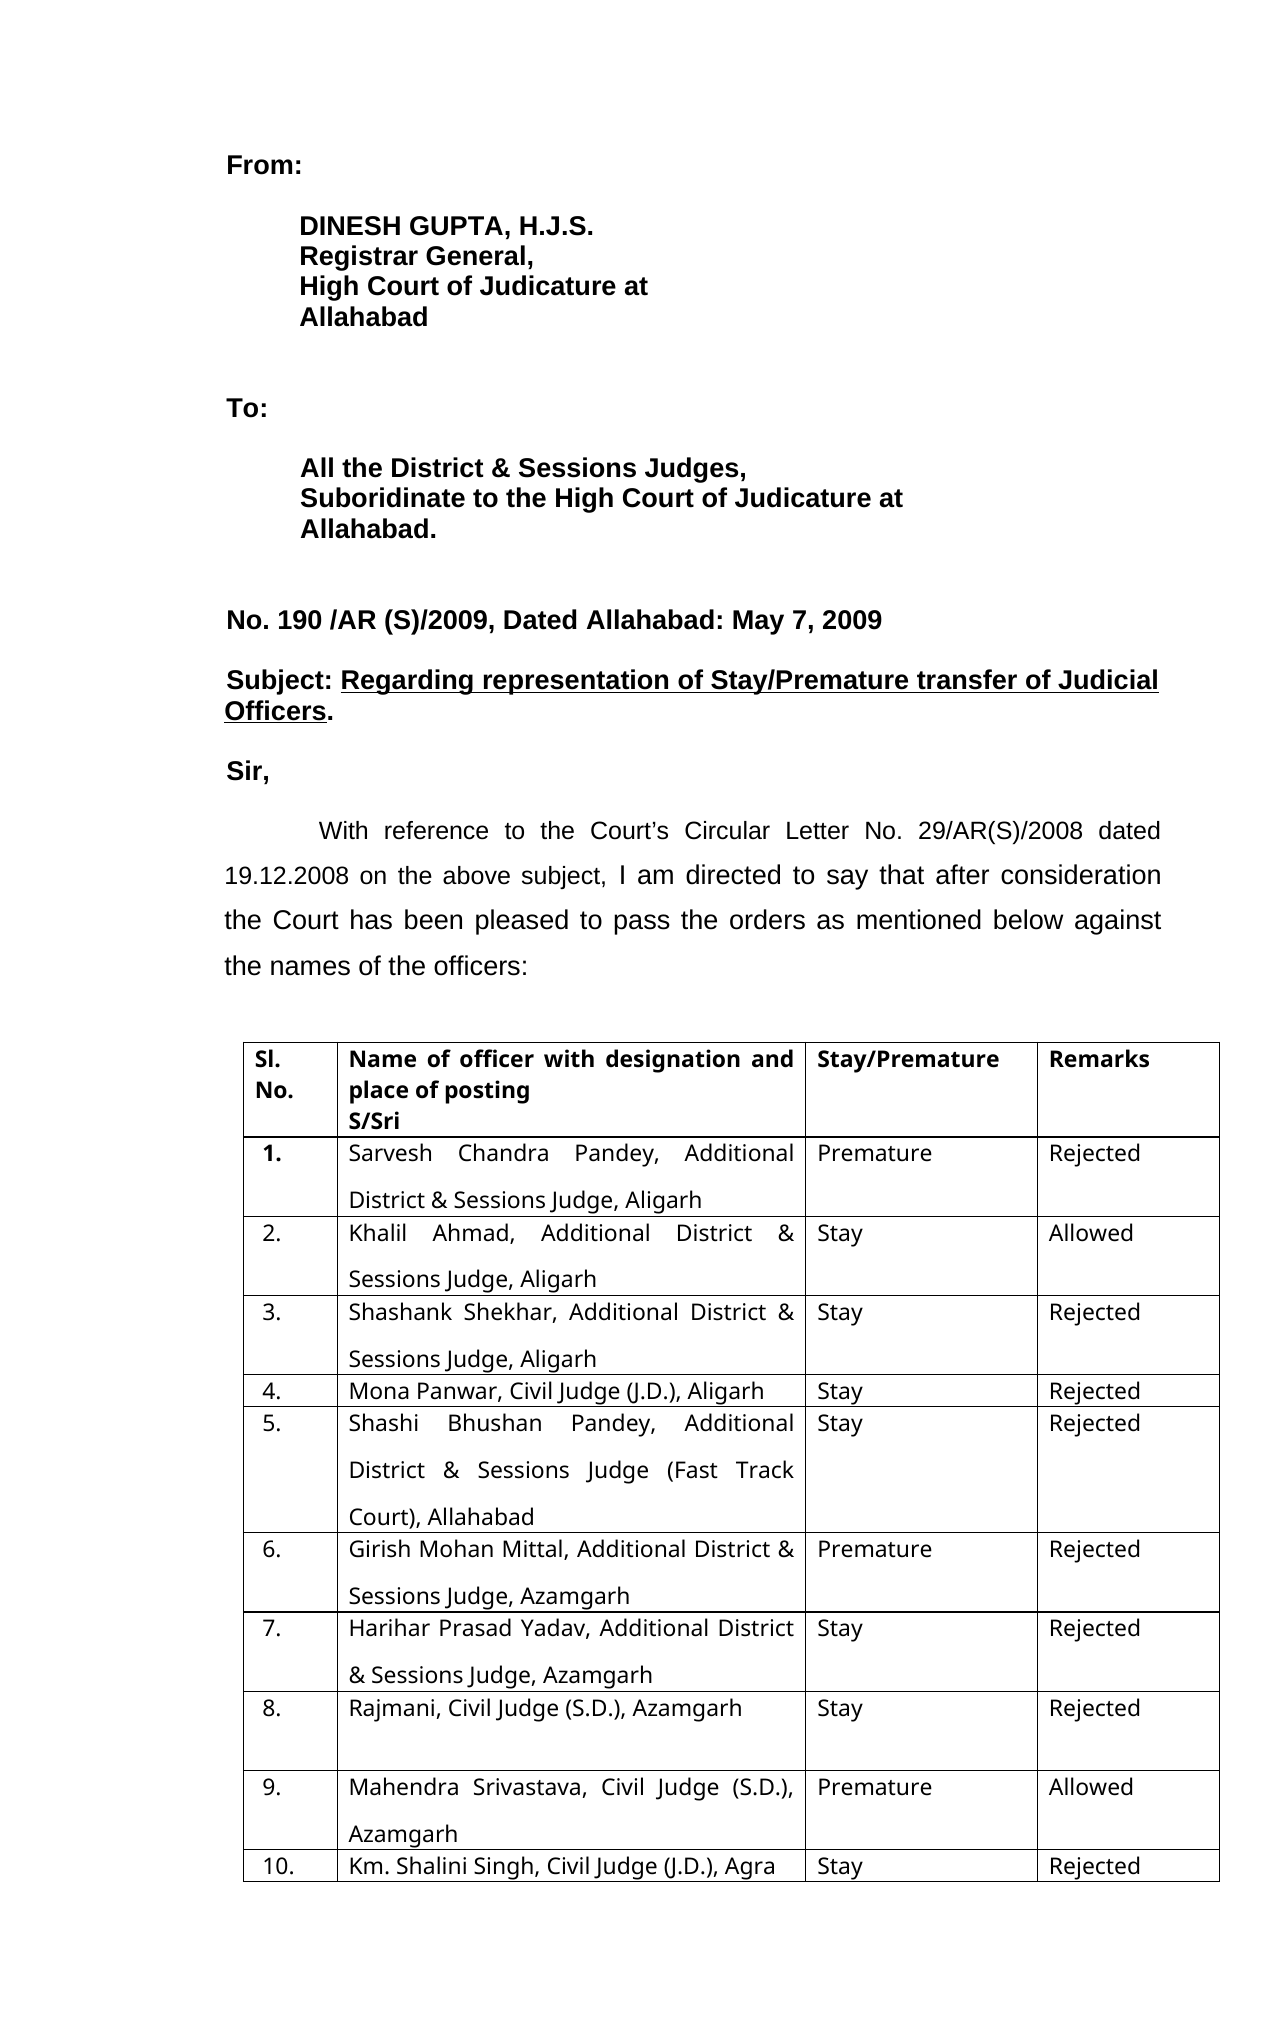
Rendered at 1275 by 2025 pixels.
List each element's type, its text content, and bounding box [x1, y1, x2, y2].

table_cell Stay [806, 1407, 1037, 1532]
text Allahabad [224, 302, 1162, 332]
table_cell Harihar Prasad Yadav, Additional District & Sessions Judge, Azamgarh [338, 1613, 805, 1691]
table_cell Premature [806, 1533, 1037, 1611]
text High Court of Judicature at [224, 271, 1162, 302]
table_cell [244, 1850, 337, 1881]
text From: [224, 150, 1162, 180]
table_cell Rejected [1038, 1850, 1219, 1881]
text DINESH GUPTA, H.J.S. [224, 211, 1162, 241]
table_cell Rejected [1038, 1407, 1219, 1532]
table_cell [244, 1407, 337, 1532]
table_cell [244, 1375, 337, 1406]
text No. 190 /AR (S)/2009, Dated Allahabad: May 7, 2009 [224, 605, 1162, 635]
table_cell Allowed [1038, 1771, 1219, 1849]
table_cell Stay [806, 1217, 1037, 1295]
table_cell [244, 1217, 337, 1295]
table_header Remarks [1038, 1043, 1219, 1136]
text Sir, [224, 756, 1162, 787]
text Allahabad. [224, 514, 1162, 544]
table_cell Km. Shalini Singh, Civil Judge (J.D.), Agra [338, 1850, 805, 1881]
table_cell [244, 1533, 337, 1611]
table_cell Stay [806, 1850, 1037, 1881]
table_cell [244, 1692, 337, 1770]
table_cell Mona Panwar, Civil Judge (J.D.), Aligarh [338, 1375, 805, 1406]
table_header Name of officer with designation and place of posting S/Sri [338, 1043, 805, 1136]
table_cell [244, 1296, 337, 1374]
table_cell Rejected [1038, 1613, 1219, 1691]
table_cell [244, 1613, 337, 1691]
table_cell Allowed [1038, 1217, 1219, 1295]
table_cell Stay [806, 1296, 1037, 1374]
table_cell Rejected [1038, 1375, 1219, 1406]
text Suboridinate to the High Court of Judicature at [224, 483, 1162, 514]
table_cell Shashi Bhushan Pandey, Additional District & Sessions Judge (Fast Track Court), Allahabad [338, 1407, 805, 1532]
table_cell Sarvesh Chandra Pandey, Additional District & Sessions Judge, Aligarh [338, 1138, 805, 1216]
text All the District & Sessions Judges, [224, 453, 1162, 483]
table_cell Stay [806, 1613, 1037, 1691]
table_header Sl. No. [244, 1043, 337, 1136]
text Registrar General, [224, 241, 1162, 271]
table_cell Premature [806, 1138, 1037, 1216]
table_cell Rejected [1038, 1533, 1219, 1611]
table_cell Rejected [1038, 1138, 1219, 1216]
table_cell Rajmani, Civil Judge (S.D.), Azamgarh [338, 1692, 805, 1770]
table_cell Rejected [1038, 1296, 1219, 1374]
text To: [224, 392, 1162, 423]
text Subject: Regarding representation of Stay/Premature transfer of Judicial Officers. [224, 665, 1162, 726]
table_header Stay/Premature [806, 1043, 1037, 1136]
table_cell Stay [806, 1375, 1037, 1406]
table_cell Stay [806, 1692, 1037, 1770]
table_cell [244, 1771, 337, 1849]
table_cell [244, 1138, 337, 1216]
table_cell Rejected [1038, 1692, 1219, 1770]
text With reference to the Court’s Circular Letter No. 29/AR(S)/2008 dated 19.12.2008 on the above subject, I am directed to say that after consideration the Court has been pleased to pass the orders as mentioned below against the names of the officers: [224, 817, 1162, 981]
table_cell Mahendra Srivastava, Civil Judge (S.D.), Azamgarh [338, 1771, 805, 1849]
table_cell Khalil Ahmad, Additional District & Sessions Judge, Aligarh [338, 1217, 805, 1295]
table_cell Premature [806, 1771, 1037, 1849]
table_cell Shashank Shekhar, Additional District & Sessions Judge, Aligarh [338, 1296, 805, 1374]
table_cell Girish Mohan Mittal, Additional District & Sessions Judge, Azamgarh [338, 1533, 805, 1611]
